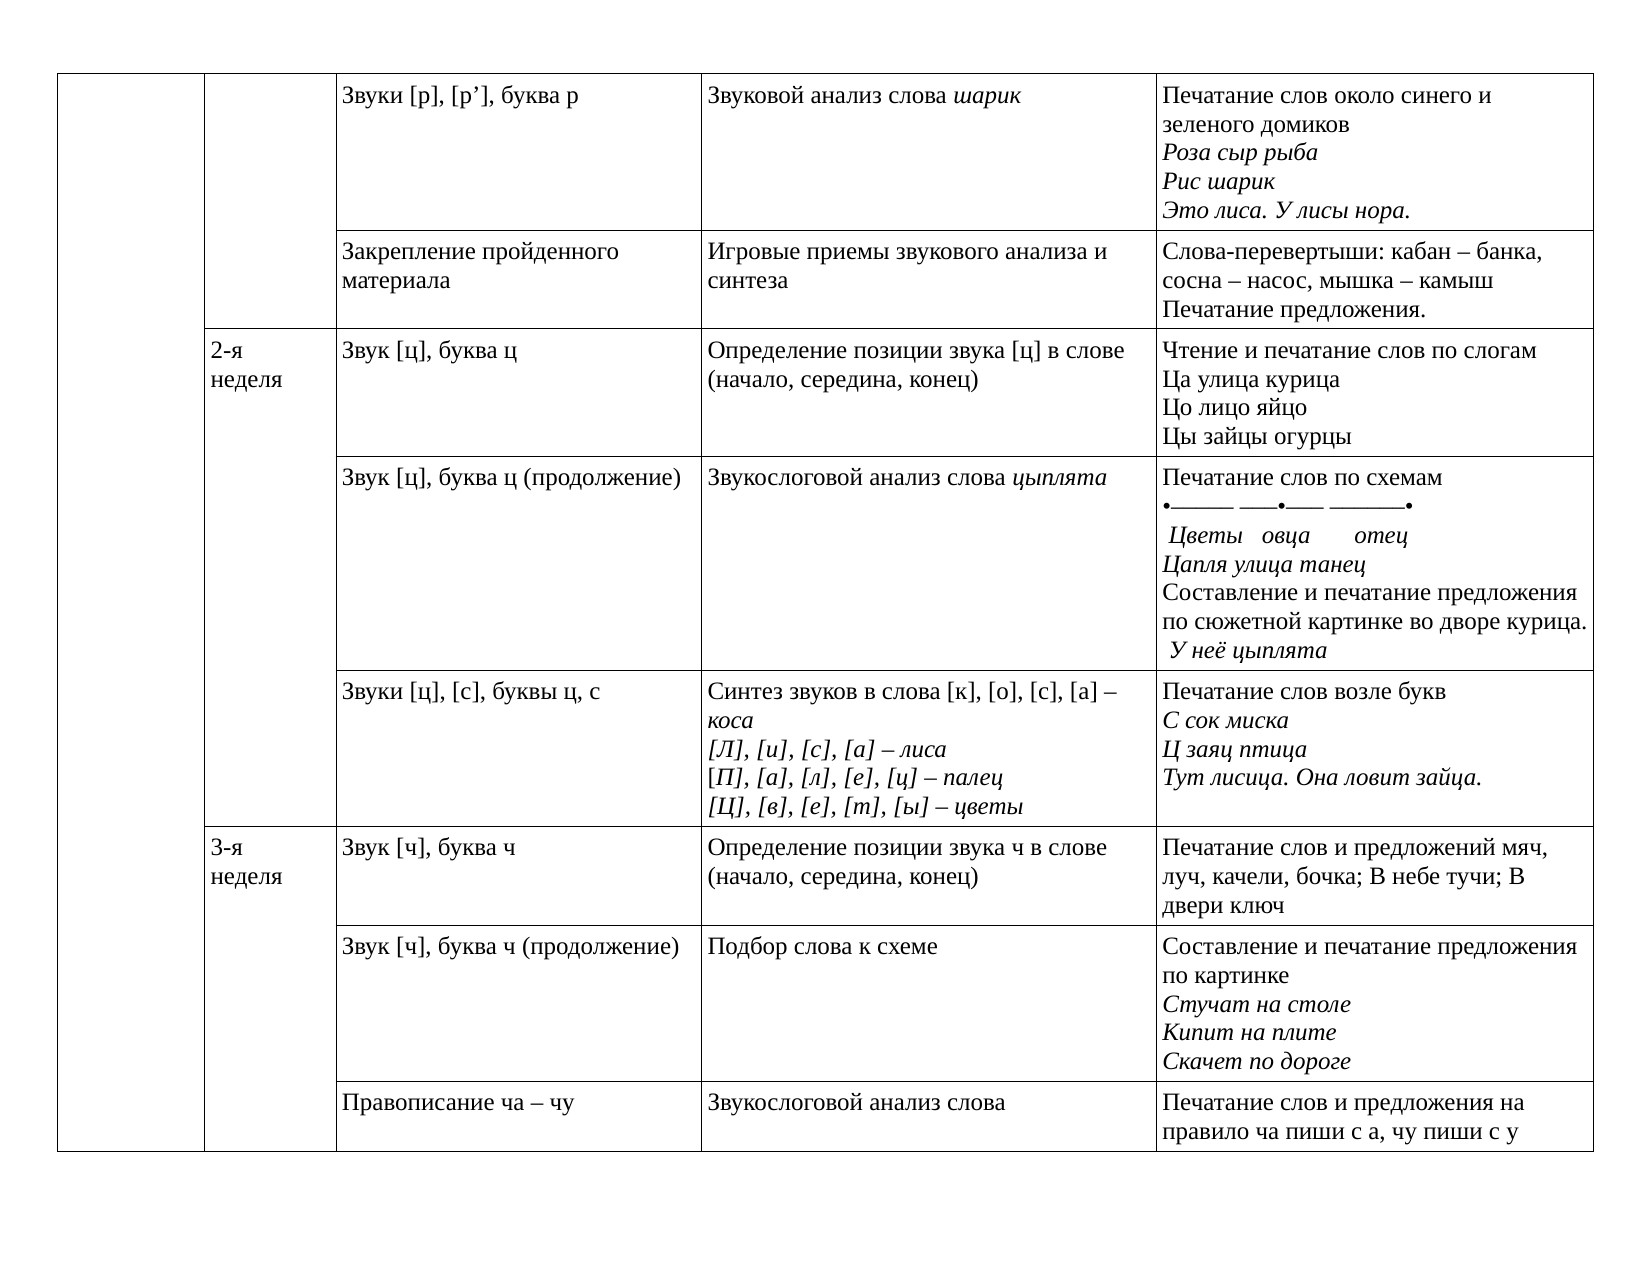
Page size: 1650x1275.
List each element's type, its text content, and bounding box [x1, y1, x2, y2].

table_cell 3-я неделя [205, 827, 336, 1151]
table_cell Правописание ча – чу [337, 1082, 701, 1151]
table_cell [58, 74, 204, 1151]
table_cell Звукослоговой анализ слова цыплята [702, 457, 1156, 669]
table_cell Печатание слов и предложений мяч, луч, качели, бочка; В небе тучи; В двери ключ [1157, 827, 1593, 924]
table_cell Звуки [р], [р’], буква р [337, 74, 701, 229]
table_cell Закрепление пройденного материала [337, 231, 701, 328]
table_cell Игровые приемы звукового анализа и синтеза [702, 231, 1156, 328]
table_cell Звук [ц], буква ц [337, 329, 701, 456]
table_cell Звук [ч], буква ч (продолжение) [337, 926, 701, 1081]
table_cell Печатание слов около синего и зеленого домиков Роза сыр рыба Рис шарик Это лиса. У лисы нора. [1157, 74, 1593, 229]
table_cell Синтез звуков в слова [к], [о], [с], [а] – коса [Л], [и], [с], [а] – лиса [П], [а], [л], [е], [ц] – палец [Ц], [в], [е], [т], [ы] – цветы [702, 671, 1156, 826]
table_cell Составление и печатание предложения по картинке Стучат на столе Кипит на плите Скачет по дороге [1157, 926, 1593, 1081]
table_cell Звук [ч], буква ч [337, 827, 701, 924]
table_cell Печатание слов по схемам •––––– –––•––– ––––––• Цветы овца отец Цапля улица танец Составление и печатание предложения по сюжетной картинке во дворе курица. У неё цыплята [1157, 457, 1593, 669]
table_cell Звуковой анализ слова шарик [702, 74, 1156, 229]
table_cell Определение позиции звука [ц] в слове (начало, середина, конец) [702, 329, 1156, 456]
table_cell Определение позиции звука ч в слове (начало, середина, конец) [702, 827, 1156, 924]
table_cell Звуки [ц], [с], буквы ц, с [337, 671, 701, 826]
table_cell Слова-перевертыши: кабан – банка, сосна – насос, мышка – камыш Печатание предложения. [1157, 231, 1593, 328]
table_cell Печатание слов возле букв С сок миска Ц заяц птица Тут лисица. Она ловит зайца. [1157, 671, 1593, 826]
table_cell Звукослоговой анализ слова [702, 1082, 1156, 1151]
table_cell [205, 74, 336, 328]
table_cell Подбор слова к схеме [702, 926, 1156, 1081]
table_cell 2-я неделя [205, 329, 336, 826]
table_cell Печатание слов и предложения на правило ча пиши с а, чу пиши с у [1157, 1082, 1593, 1151]
table_cell Звук [ц], буква ц (продолжение) [337, 457, 701, 669]
table_cell Чтение и печатание слов по слогам Ца улица курица Цо лицо яйцо Цы зайцы огурцы [1157, 329, 1593, 456]
